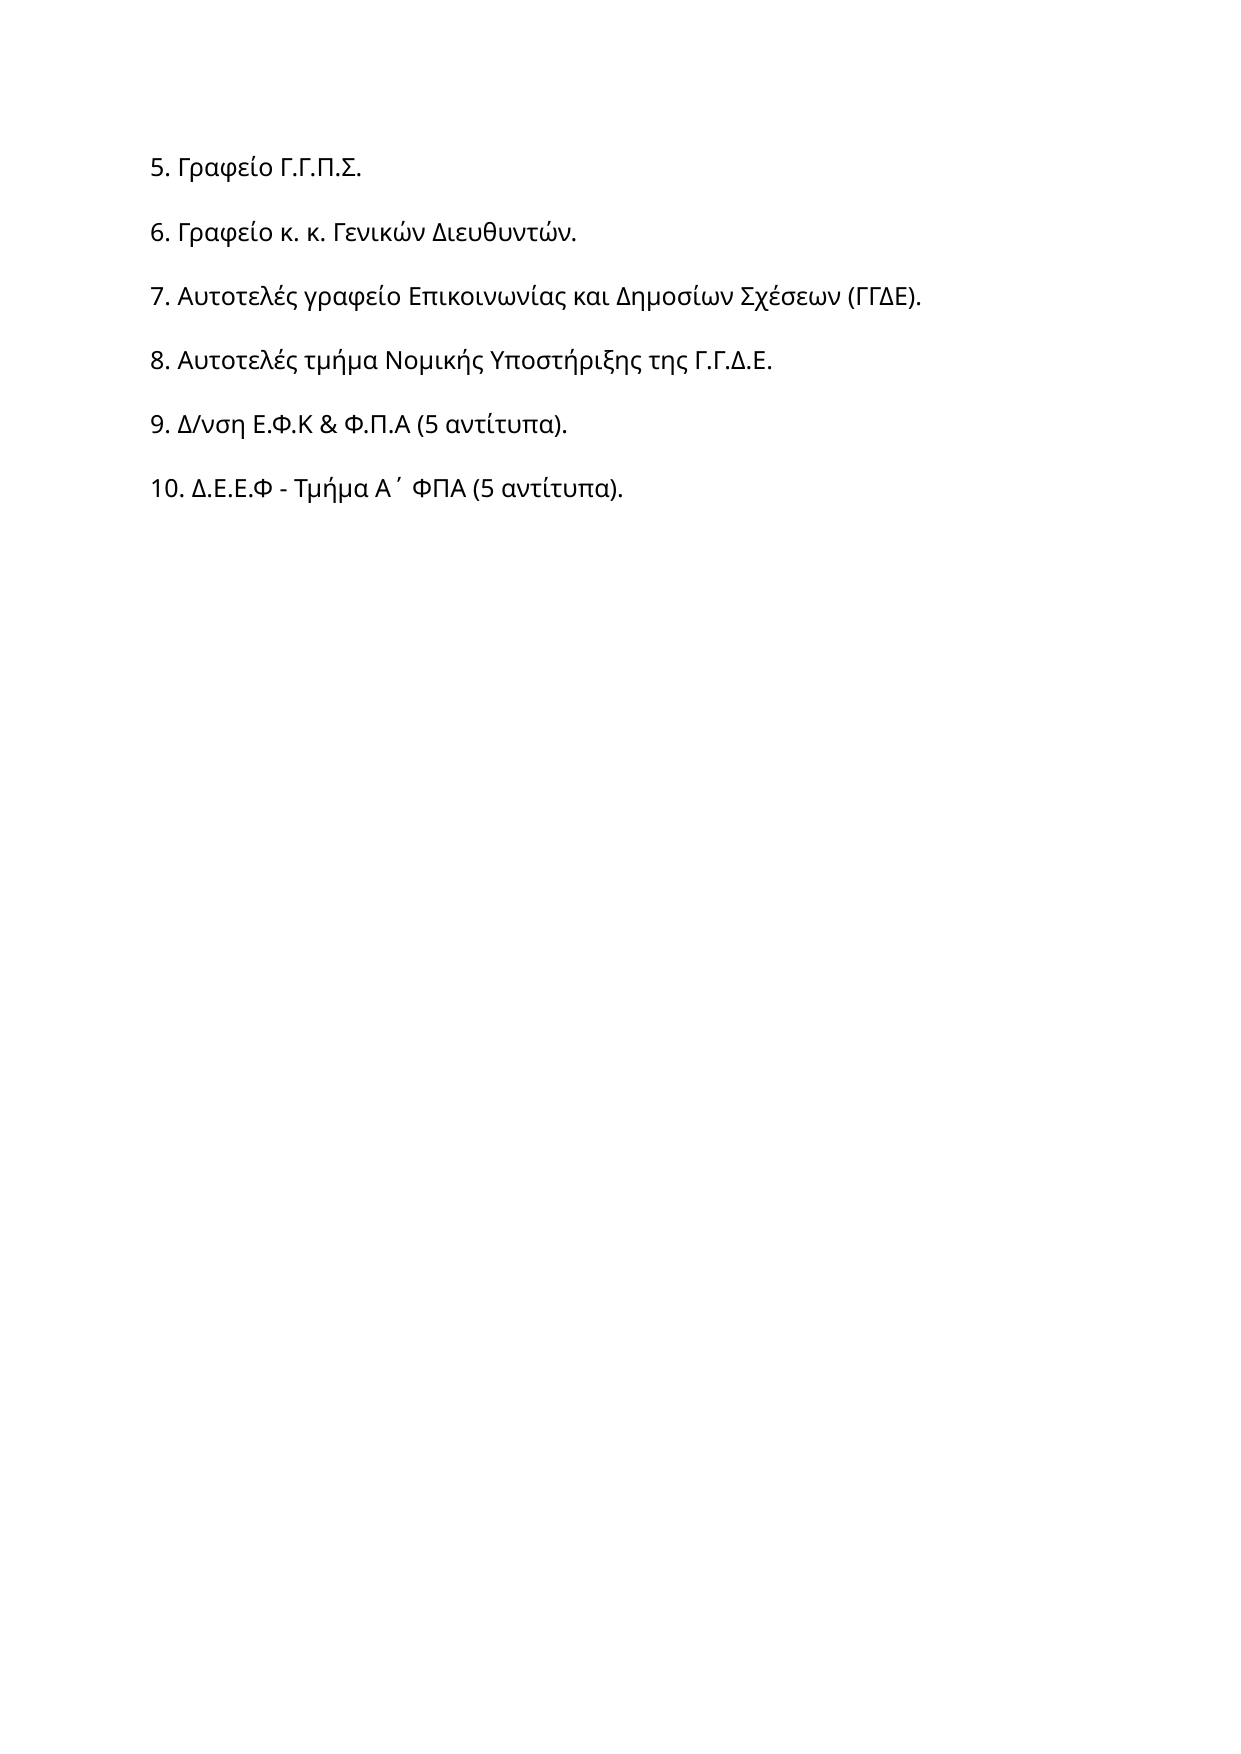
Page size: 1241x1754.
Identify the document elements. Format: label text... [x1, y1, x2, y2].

text 7. Αυτοτελές γραφείο Επικοινωνίας και Δημοσίων Σχέσεων (ΓΓΔΕ). [150, 278, 1090, 312]
text 9. Δ/νση Ε.Φ.Κ & Φ.Π.Α (5 αντίτυπα). [150, 407, 1090, 441]
text 10. Δ.Ε.Ε.Φ - Τμήμα Α΄ ΦΠΑ (5 αντίτυπα). [150, 471, 1090, 505]
text 8. Αυτοτελές τμήμα Νομικής Υποστήριξης της Γ.Γ.Δ.Ε. [150, 342, 1090, 377]
text 5. Γραφείο Γ.Γ.Π.Σ. [150, 150, 1090, 184]
text 6. Γραφείο κ. κ. Γενικών Διευθυντών. [150, 214, 1090, 248]
